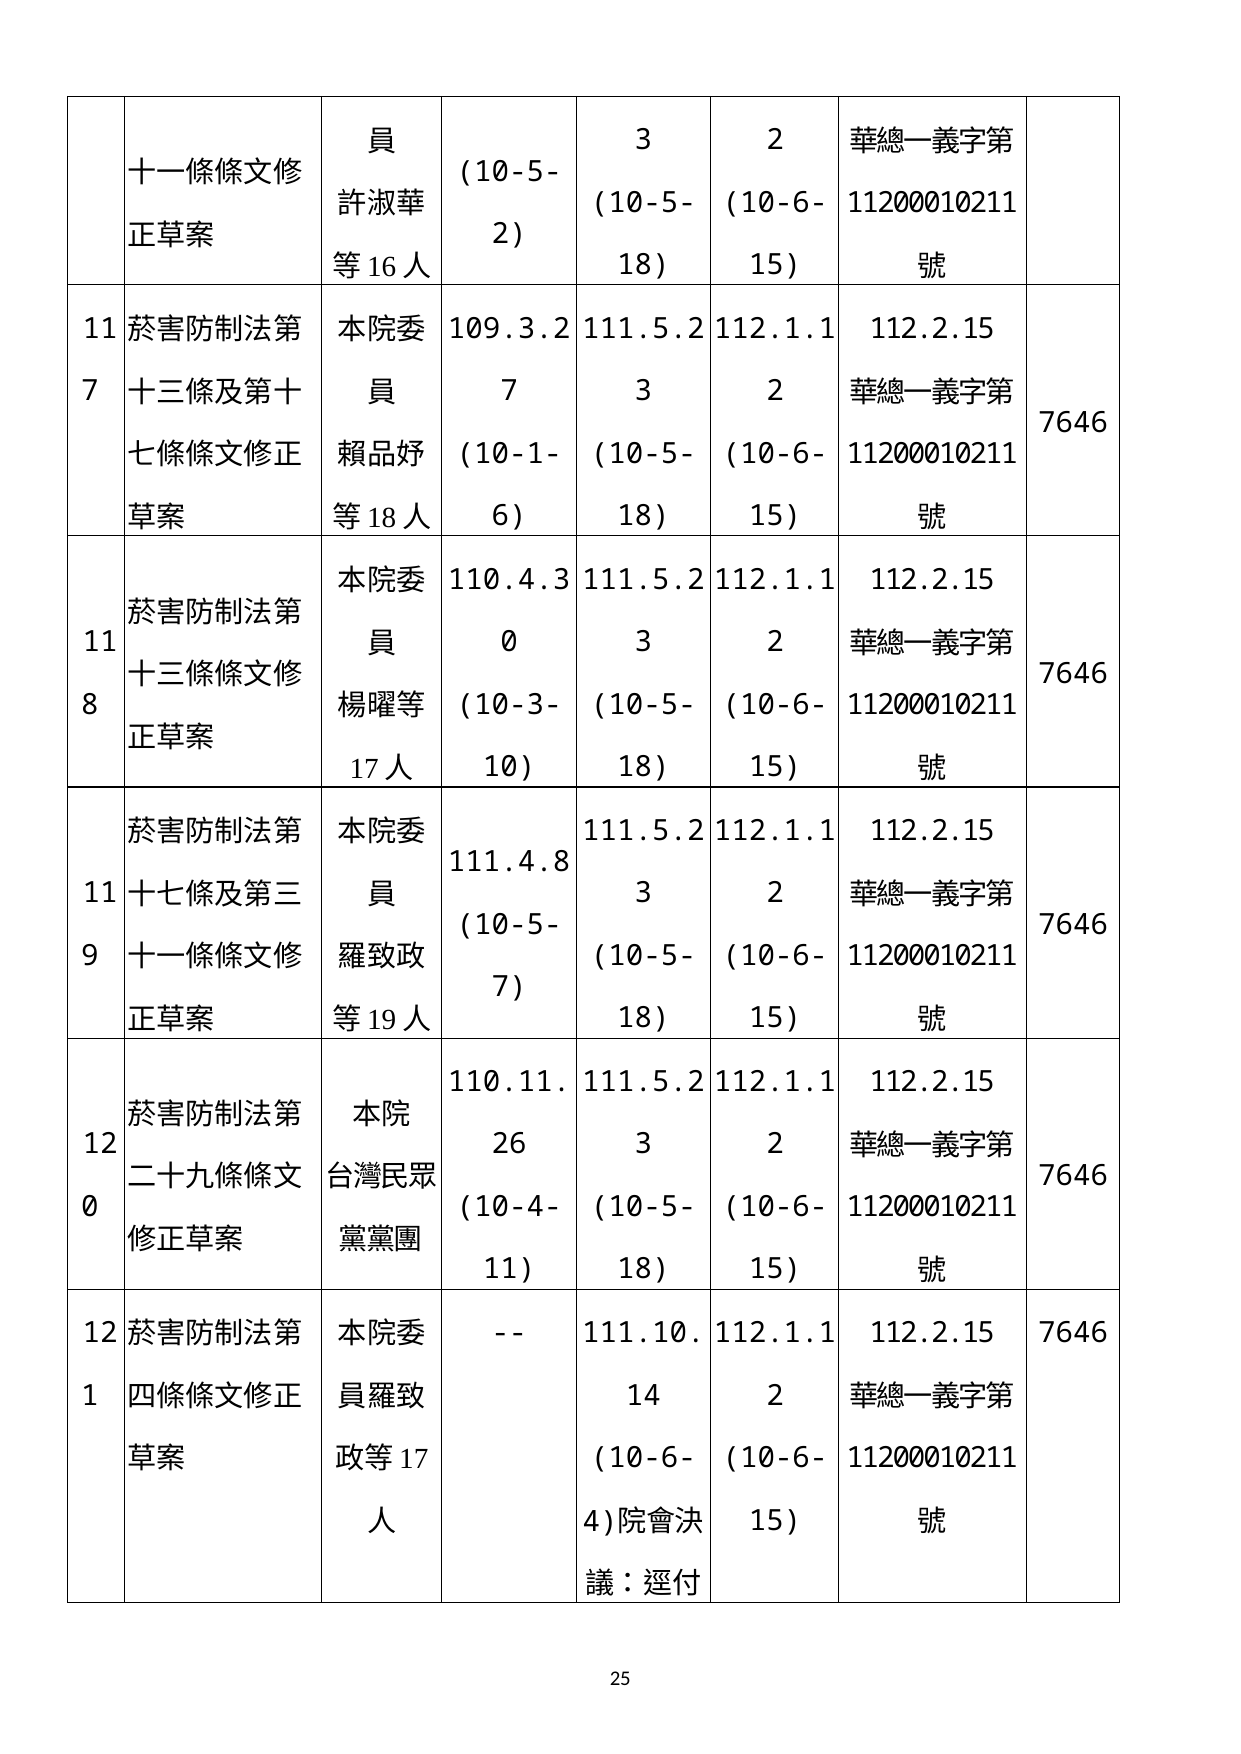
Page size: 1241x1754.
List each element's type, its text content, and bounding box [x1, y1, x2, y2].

table_cell 111.4.8 (10-5-7) [442, 788, 576, 1037]
table_cell 本院委員 賴品妤等18人 [322, 285, 441, 535]
table_cell 112.1.12 (10-6-15) [711, 1290, 838, 1602]
table_cell 112.1.12 (10-6-15) [711, 285, 838, 535]
table_cell [68, 536, 124, 786]
table_cell 112.2.15 華總一義字第 11200010211號 [839, 1039, 1026, 1288]
table_cell 112.2.15 華總一義字第 11200010211號 [839, 536, 1026, 786]
table_cell 7646 [1027, 1039, 1119, 1288]
table_cell 菸害防制法第四條條文修正草案 [125, 1290, 321, 1602]
table_cell [68, 1290, 124, 1602]
table_cell 華總一義字第 11200010211號 [839, 97, 1026, 284]
table_cell 菸害防制法第十三條條文修正草案 [125, 536, 321, 786]
table_cell 菸害防制法第二十九條條文修正草案 [125, 1039, 321, 1288]
table_cell 本院委員 楊曜等17人 [322, 536, 441, 786]
table_cell 7646 [1027, 536, 1119, 786]
table_cell 7646 [1027, 1290, 1119, 1602]
table_cell [68, 285, 124, 535]
table_cell 110.4.30 (10-3-10) [442, 536, 576, 786]
table_cell 員 許淑華等16人 [322, 97, 441, 284]
table_cell [68, 1039, 124, 1288]
table_cell 111.5.23 (10-5-18) [577, 285, 710, 535]
table_cell 112.1.12 (10-6-15) [711, 788, 838, 1037]
table_cell 112.1.12 (10-6-15) [711, 536, 838, 786]
table_cell [68, 97, 124, 284]
table_cell [68, 788, 124, 1037]
table_cell 111.5.23 (10-5-18) [577, 536, 710, 786]
table_cell (10-5-2) [442, 97, 576, 284]
table_cell 112.2.15 華總一義字第 11200010211號 [839, 788, 1026, 1037]
table_cell 110.11.26 (10-4-11) [442, 1039, 576, 1288]
table_cell 111.10.14 (10-6-4)院會決議：逕付 [577, 1290, 710, 1602]
table_cell 7646 [1027, 788, 1119, 1037]
table_cell 3 (10-5-18) [577, 97, 710, 284]
table_cell [1027, 97, 1119, 284]
table_cell 112.2.15 華總一義字第 11200010211號 [839, 1290, 1026, 1602]
table_cell 菸害防制法第十三條及第十七條條文修正草案 [125, 285, 321, 535]
table_cell -- [442, 1290, 576, 1602]
table_cell 112.2.15 華總一義字第 11200010211號 [839, 285, 1026, 535]
table_cell 本院 台灣民眾黨黨團 [322, 1039, 441, 1288]
table_cell 菸害防制法第十七條及第三十一條條文修正草案 [125, 788, 321, 1037]
table_cell 7646 [1027, 285, 1119, 535]
table_cell 本院委員羅致政等17人 [322, 1290, 441, 1602]
table_cell 112.1.12 (10-6-15) [711, 1039, 838, 1288]
table_cell 2 (10-6-15) [711, 97, 838, 284]
table_cell 十一條條文修正草案 [125, 97, 321, 284]
table_cell 111.5.23 (10-5-18) [577, 1039, 710, 1288]
table_cell 109.3.27 (10-1-6) [442, 285, 576, 535]
table_cell 111.5.23 (10-5-18) [577, 788, 710, 1037]
table_cell 本院委員 羅致政等19人 [322, 788, 441, 1037]
